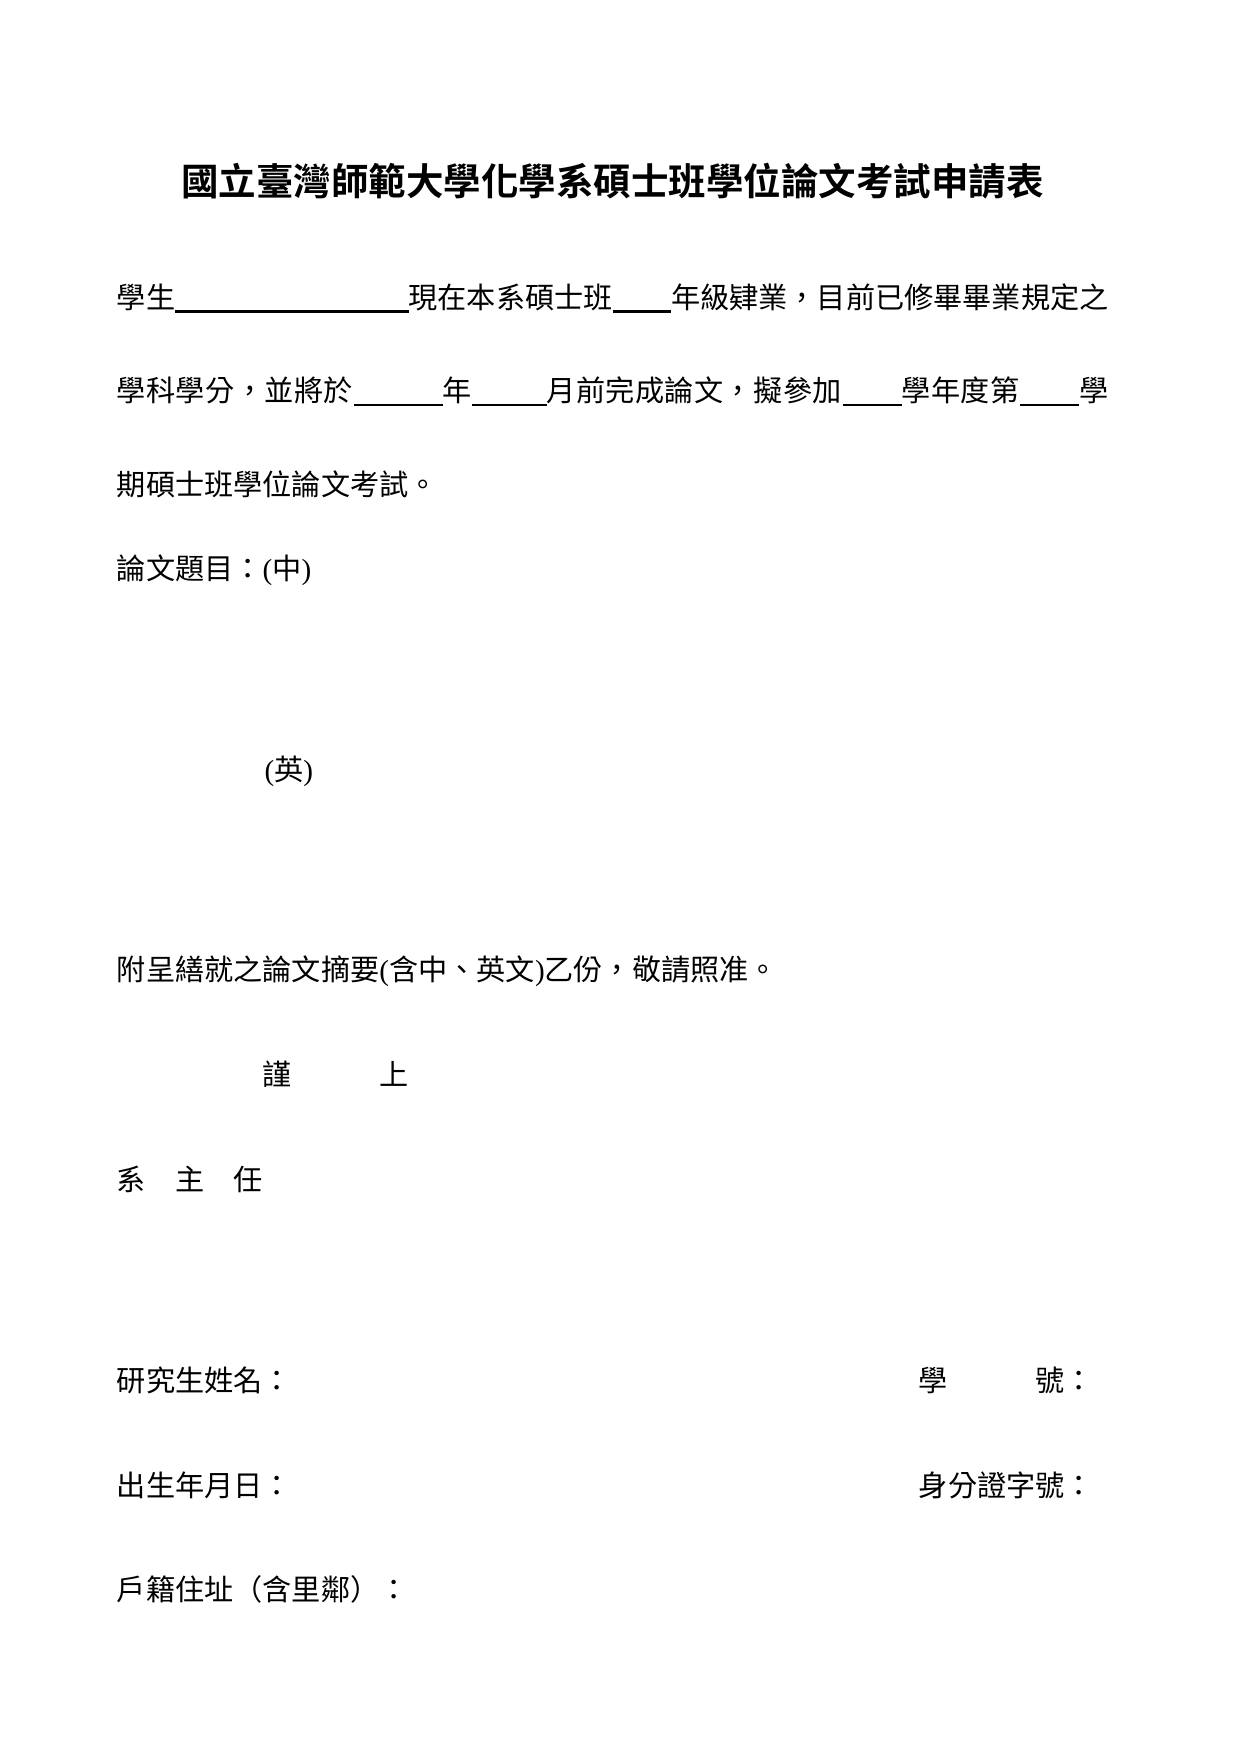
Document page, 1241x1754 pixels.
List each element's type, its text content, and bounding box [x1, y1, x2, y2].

text 出生年月日： 身分證字號： [117, 1442, 1108, 1504]
text 附呈繕就之論文摘要(含中、英文)乙份，敬請照准。 [117, 926, 1108, 989]
text (英) [117, 726, 1108, 788]
text 戶籍住址（含里鄰）： [117, 1546, 1108, 1609]
text 研究生姓名： 學 號： [117, 1337, 1108, 1399]
text 論文題目：(中) [117, 525, 1108, 587]
text 系 主 任 [117, 1136, 1108, 1198]
text 國立臺灣師範大學化學系碩士班學位論文考試申請表 [117, 137, 1108, 199]
text 謹 上 [117, 1031, 1108, 1094]
text 學生 現在本系碩士班 年級肄業，目前已修畢畢業規定之學科學分，並將於 年 月前完成論文，擬參加 學年度第 學期碩士班學位論文考試。 [117, 254, 1108, 504]
